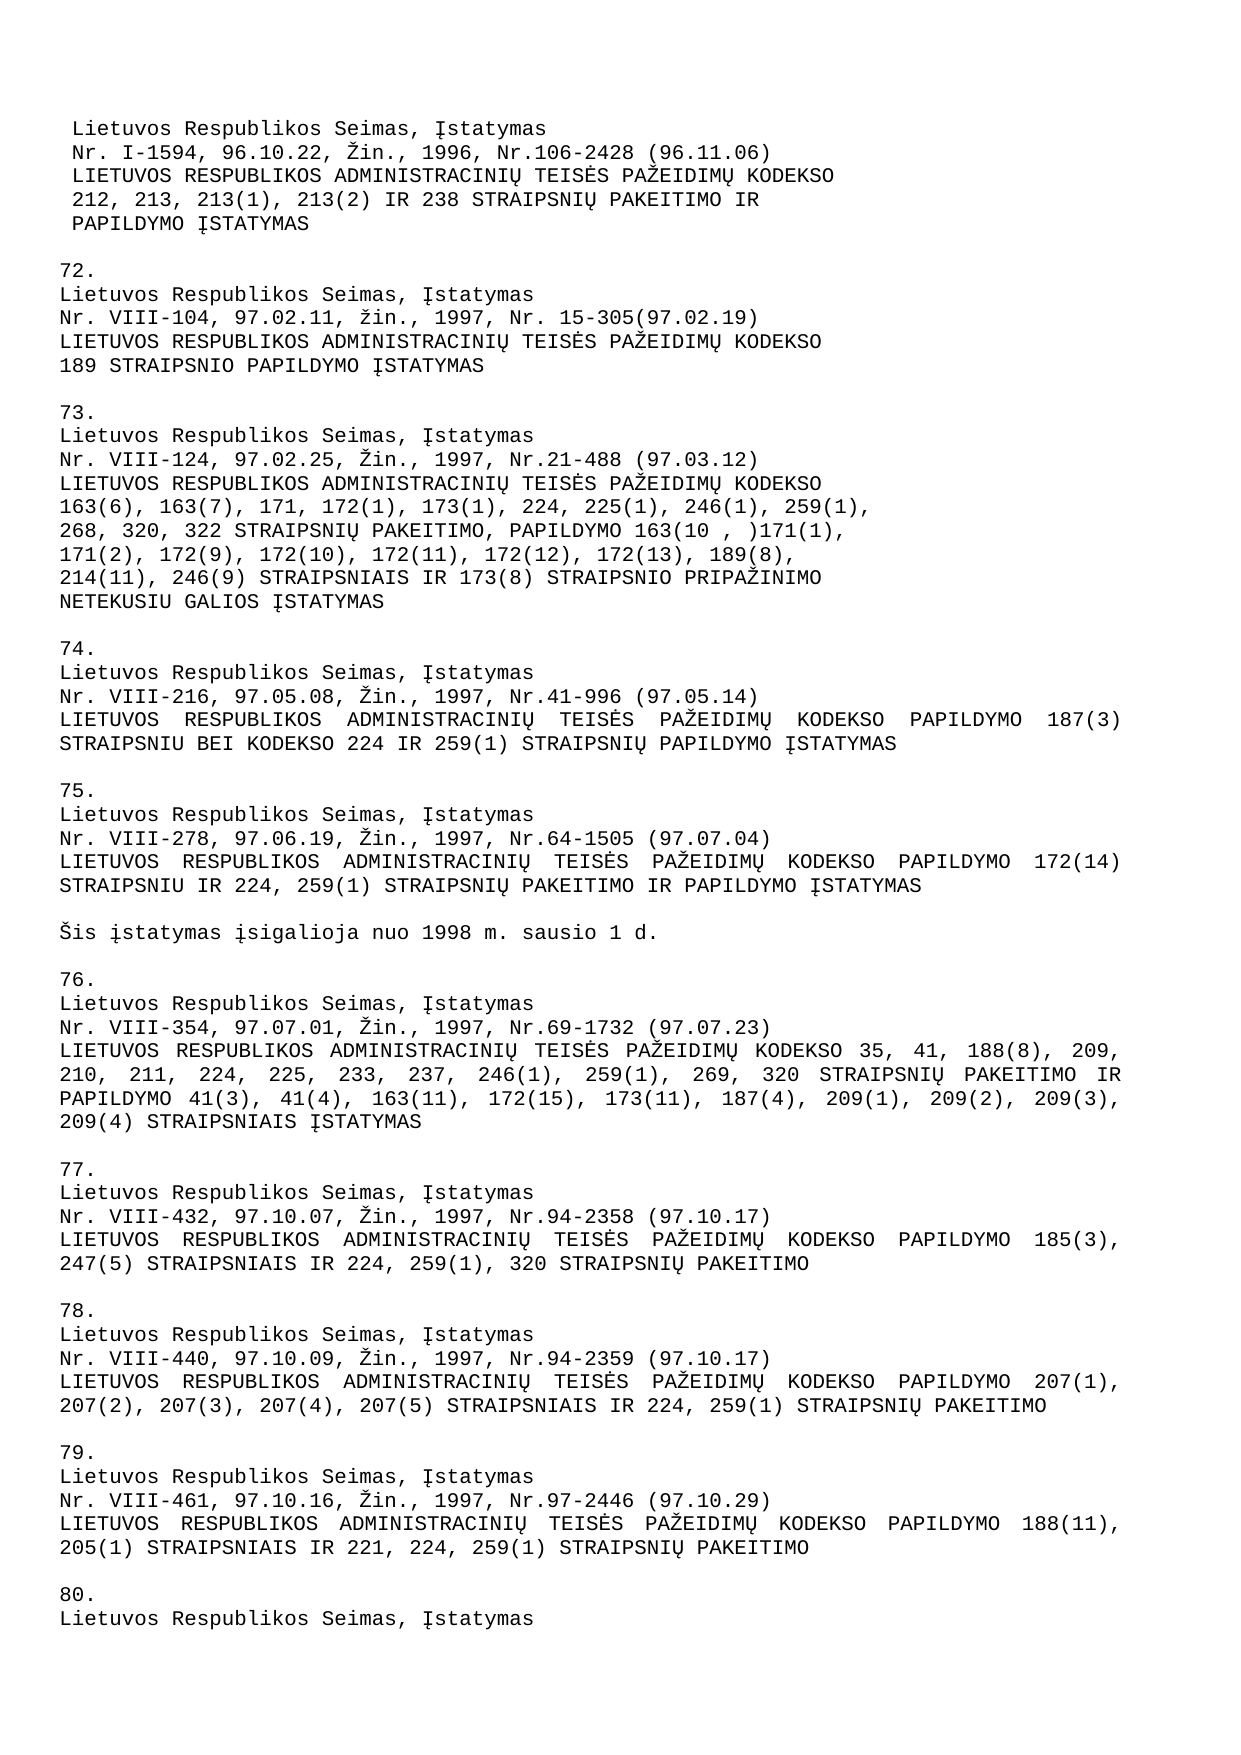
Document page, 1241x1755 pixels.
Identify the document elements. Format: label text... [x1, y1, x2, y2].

text 72. [59, 260, 1122, 284]
text Lietuvos Respublikos Seimas, Įstatymas [59, 1608, 1122, 1631]
text Nr. VIII-354, 97.07.01, Žin., 1997, Nr.69-1732 (97.07.23) [59, 1017, 1122, 1040]
text Lietuvos Respublikos Seimas, Įstatymas [59, 804, 1122, 827]
text Nr. VIII-124, 97.02.25, Žin., 1997, Nr.21-488 (97.03.12) [59, 449, 1122, 473]
text LIETUVOS RESPUBLIKOS ADMINISTRACINIŲ TEISĖS PAŽEIDIMŲ KODEKSO PAPILDYMO 207(1), 207(2), 207(3), 207(4), 207(5) STRAIPSNIAIS IR 224, 259(1) STRAIPSNIŲ PAKEITIMO [59, 1371, 1122, 1419]
text LIETUVOS RESPUBLIKOS ADMINISTRACINIŲ TEISĖS PAŽEIDIMŲ KODEKSO [59, 331, 1122, 354]
text LIETUVOS RESPUBLIKOS ADMINISTRACINIŲ TEISĖS PAŽEIDIMŲ KODEKSO [59, 473, 1122, 496]
text Nr. VIII-216, 97.05.08, Žin., 1997, Nr.41-996 (97.05.14) [59, 686, 1122, 709]
text Lietuvos Respublikos Seimas, Įstatymas [59, 426, 1122, 449]
text 77. [59, 1158, 1122, 1182]
text 171(2), 172(9), 172(10), 172(11), 172(12), 172(13), 189(8), [59, 544, 1122, 567]
text 163(6), 163(7), 171, 172(1), 173(1), 224, 225(1), 246(1), 259(1), [59, 496, 1122, 520]
text Nr. VIII-440, 97.10.09, Žin., 1997, Nr.94-2359 (97.10.17) [59, 1348, 1122, 1371]
text LIETUVOS RESPUBLIKOS ADMINISTRACINIŲ TEISĖS PAŽEIDIMŲ KODEKSO PAPILDYMO 172(14) STRAIPSNIU IR 224, 259(1) STRAIPSNIŲ PAKEITIMO IR PAPILDYMO ĮSTATYMAS [59, 851, 1122, 898]
text Lietuvos Respublikos Seimas, Įstatymas [59, 993, 1122, 1017]
text LIETUVOS RESPUBLIKOS ADMINISTRACINIŲ TEISĖS PAŽEIDIMŲ KODEKSO PAPILDYMO 185(3), 247(5) STRAIPSNIAIS IR 224, 259(1), 320 STRAIPSNIŲ PAKEITIMO [59, 1229, 1122, 1277]
text 76. [59, 969, 1122, 993]
text Nr. VIII-104, 97.02.11, žin., 1997, Nr. 15-305(97.02.19) [59, 307, 1122, 331]
text 214(11), 246(9) STRAIPSNIAIS IR 173(8) STRAIPSNIO PRIPAŽINIMO [59, 567, 1122, 591]
text Nr. VIII-278, 97.06.19, Žin., 1997, Nr.64-1505 (97.07.04) [59, 827, 1122, 851]
text Lietuvos Respublikos Seimas, Įstatymas [59, 1182, 1122, 1206]
text 80. [59, 1584, 1122, 1608]
text Nr. VIII-432, 97.10.07, Žin., 1997, Nr.94-2358 (97.10.17) [59, 1206, 1122, 1229]
text Nr. I-1594, 96.10.22, Žin., 1996, Nr.106-2428 (96.11.06) [59, 142, 1122, 165]
text Lietuvos Respublikos Seimas, Įstatymas [59, 662, 1122, 686]
text 212, 213, 213(1), 213(2) IR 238 STRAIPSNIŲ PAKEITIMO IR [59, 189, 1122, 213]
text LIETUVOS RESPUBLIKOS ADMINISTRACINIŲ TEISĖS PAŽEIDIMŲ KODEKSO PAPILDYMO 187(3) STRAIPSNIU BEI KODEKSO 224 IR 259(1) STRAIPSNIŲ PAPILDYMO ĮSTATYMAS [59, 709, 1122, 757]
text LIETUVOS RESPUBLIKOS ADMINISTRACINIŲ TEISĖS PAŽEIDIMŲ KODEKSO [59, 165, 1122, 189]
text Nr. VIII-461, 97.10.16, Žin., 1997, Nr.97-2446 (97.10.29) [59, 1489, 1122, 1513]
text LIETUVOS RESPUBLIKOS ADMINISTRACINIŲ TEISĖS PAŽEIDIMŲ KODEKSO 35, 41, 188(8), 209, 210, 211, 224, 225, 233, 237, 246(1), 259(1), 269, 320 STRAIPSNIŲ PAKEITIMO IR PAPILDYMO 41(3), 41(4), 163(11), 172(15), 173(11), 187(4), 209(1), 209(2), 209(3), 209(4) STRAIPSNIAIS ĮSTATYMAS [59, 1040, 1122, 1135]
text PAPILDYMO ĮSTATYMAS [59, 213, 1122, 236]
text Šis įstatymas įsigalioja nuo 1998 m. sausio 1 d. [59, 922, 1122, 946]
text 189 STRAIPSNIO PAPILDYMO ĮSTATYMAS [59, 354, 1122, 378]
text LIETUVOS RESPUBLIKOS ADMINISTRACINIŲ TEISĖS PAŽEIDIMŲ KODEKSO PAPILDYMO 188(11), 205(1) STRAIPSNIAIS IR 221, 224, 259(1) STRAIPSNIŲ PAKEITIMO [59, 1513, 1122, 1561]
text 74. [59, 638, 1122, 662]
text 75. [59, 780, 1122, 804]
text 78. [59, 1300, 1122, 1324]
text NETEKUSIU GALIOS ĮSTATYMAS [59, 591, 1122, 615]
text 73. [59, 402, 1122, 426]
text 79. [59, 1442, 1122, 1466]
text 268, 320, 322 STRAIPSNIŲ PAKEITIMO, PAPILDYMO 163(10 , )171(1), [59, 520, 1122, 544]
text Lietuvos Respublikos Seimas, Įstatymas [59, 1324, 1122, 1348]
text Lietuvos Respublikos Seimas, Įstatymas [59, 284, 1122, 307]
text Lietuvos Respublikos Seimas, Įstatymas [59, 118, 1122, 142]
text Lietuvos Respublikos Seimas, Įstatymas [59, 1466, 1122, 1489]
